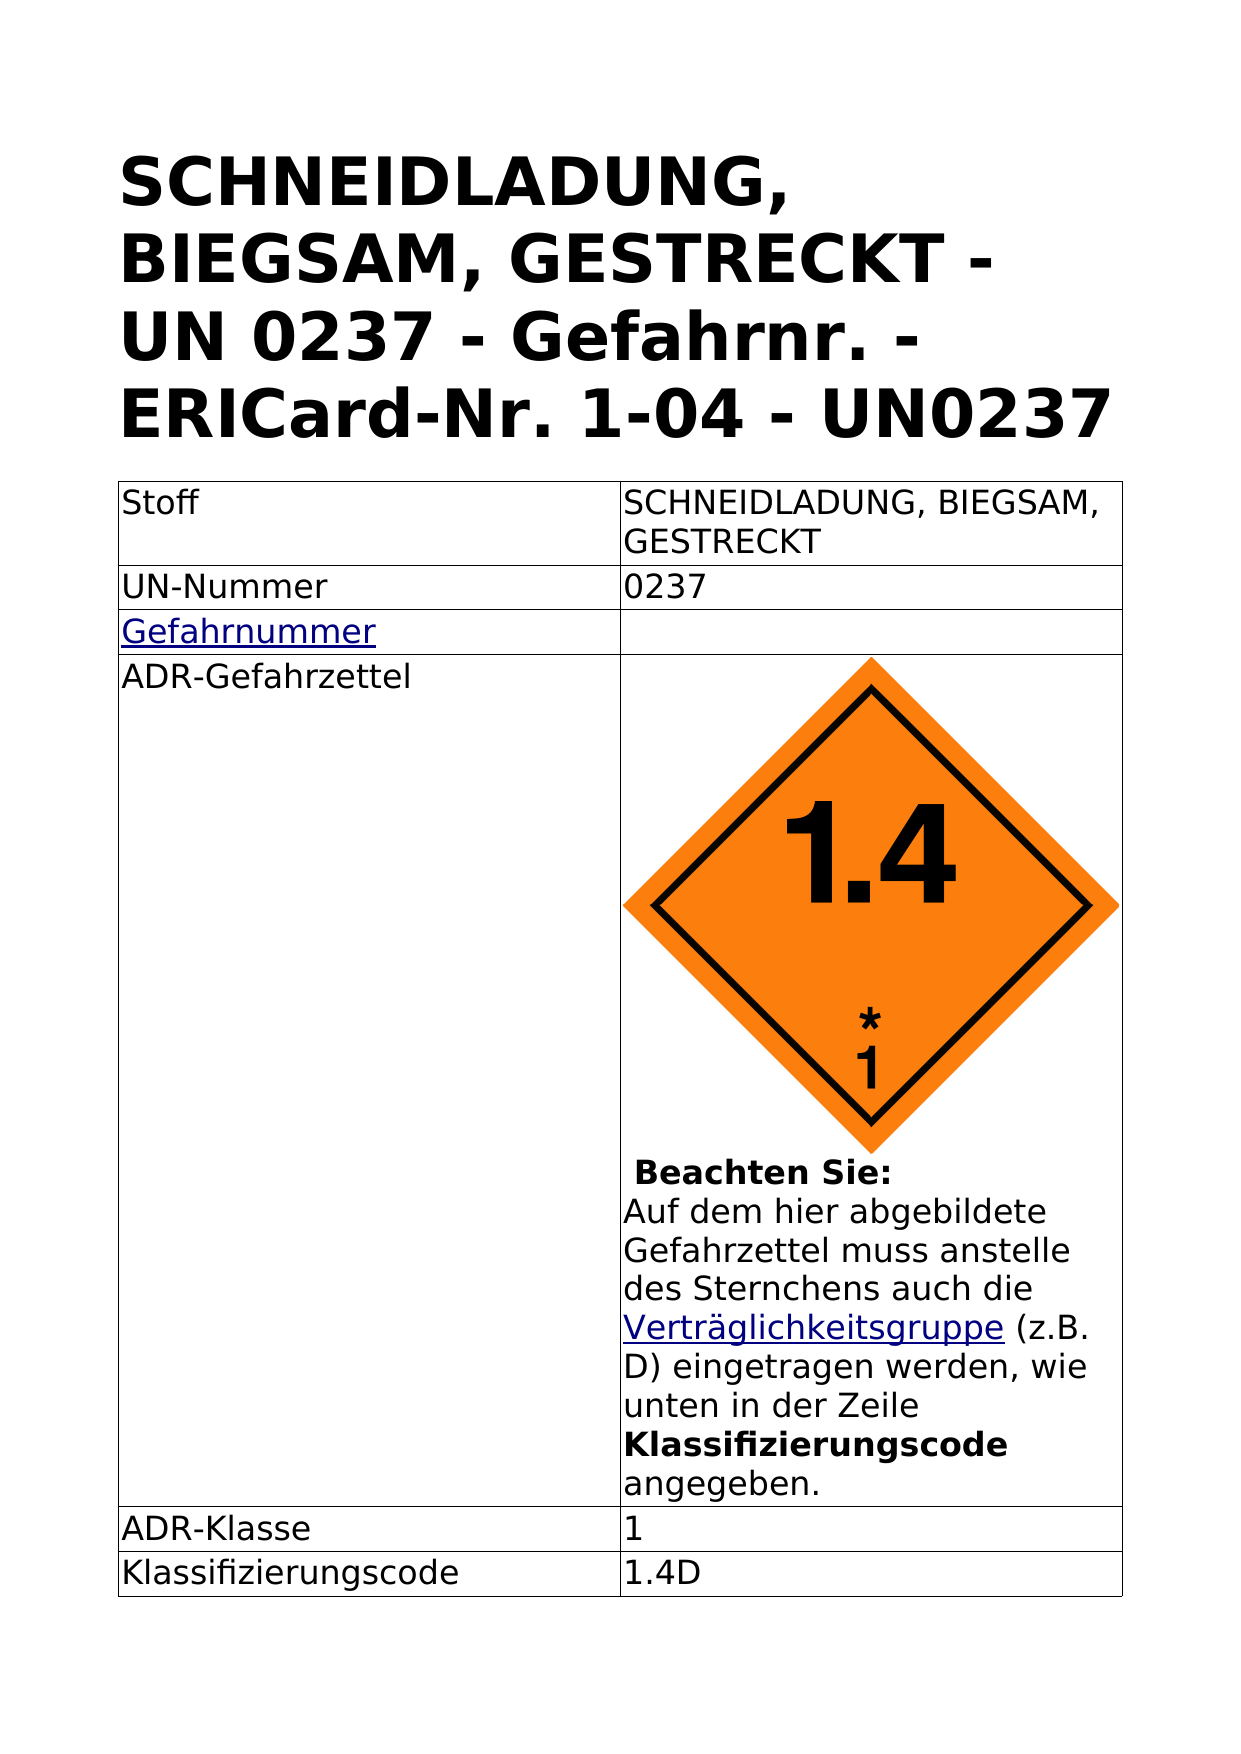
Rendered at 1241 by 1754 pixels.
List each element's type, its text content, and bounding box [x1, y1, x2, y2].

table_cell Beachten Sie: Auf dem hier abgebildete Gefahrzettel muss anstelle des Sternchens auch die Verträglichkeitsgruppe (z.B. D) eingetragen werden, wie unten in der Zeile Klassifizierungscode angegeben. [621, 655, 1122, 1506]
table_cell ADR-Gefahrzettel [119, 655, 620, 1506]
table_header Stoff [119, 482, 620, 564]
table_cell Klassifizierungscode [119, 1552, 620, 1596]
table_cell ADR-Klasse [119, 1507, 620, 1551]
table_cell [621, 610, 1122, 654]
picture [622, 657, 1120, 1154]
table_cell 1 [621, 1507, 1122, 1551]
table_cell 0237 [621, 566, 1122, 609]
subtitle SCHNEIDLADUNG, BIEGSAM, GESTRECKT - UN 0237 - Gefahrnr. - ERICard-Nr. 1-04 - UN0237 [118, 143, 1122, 453]
table_cell UN-Nummer [119, 566, 620, 609]
table_header SCHNEIDLADUNG, BIEGSAM, GESTRECKT [621, 482, 1122, 564]
table_cell 1.4D [621, 1552, 1122, 1596]
table_cell Gefahrnummer [119, 610, 620, 654]
